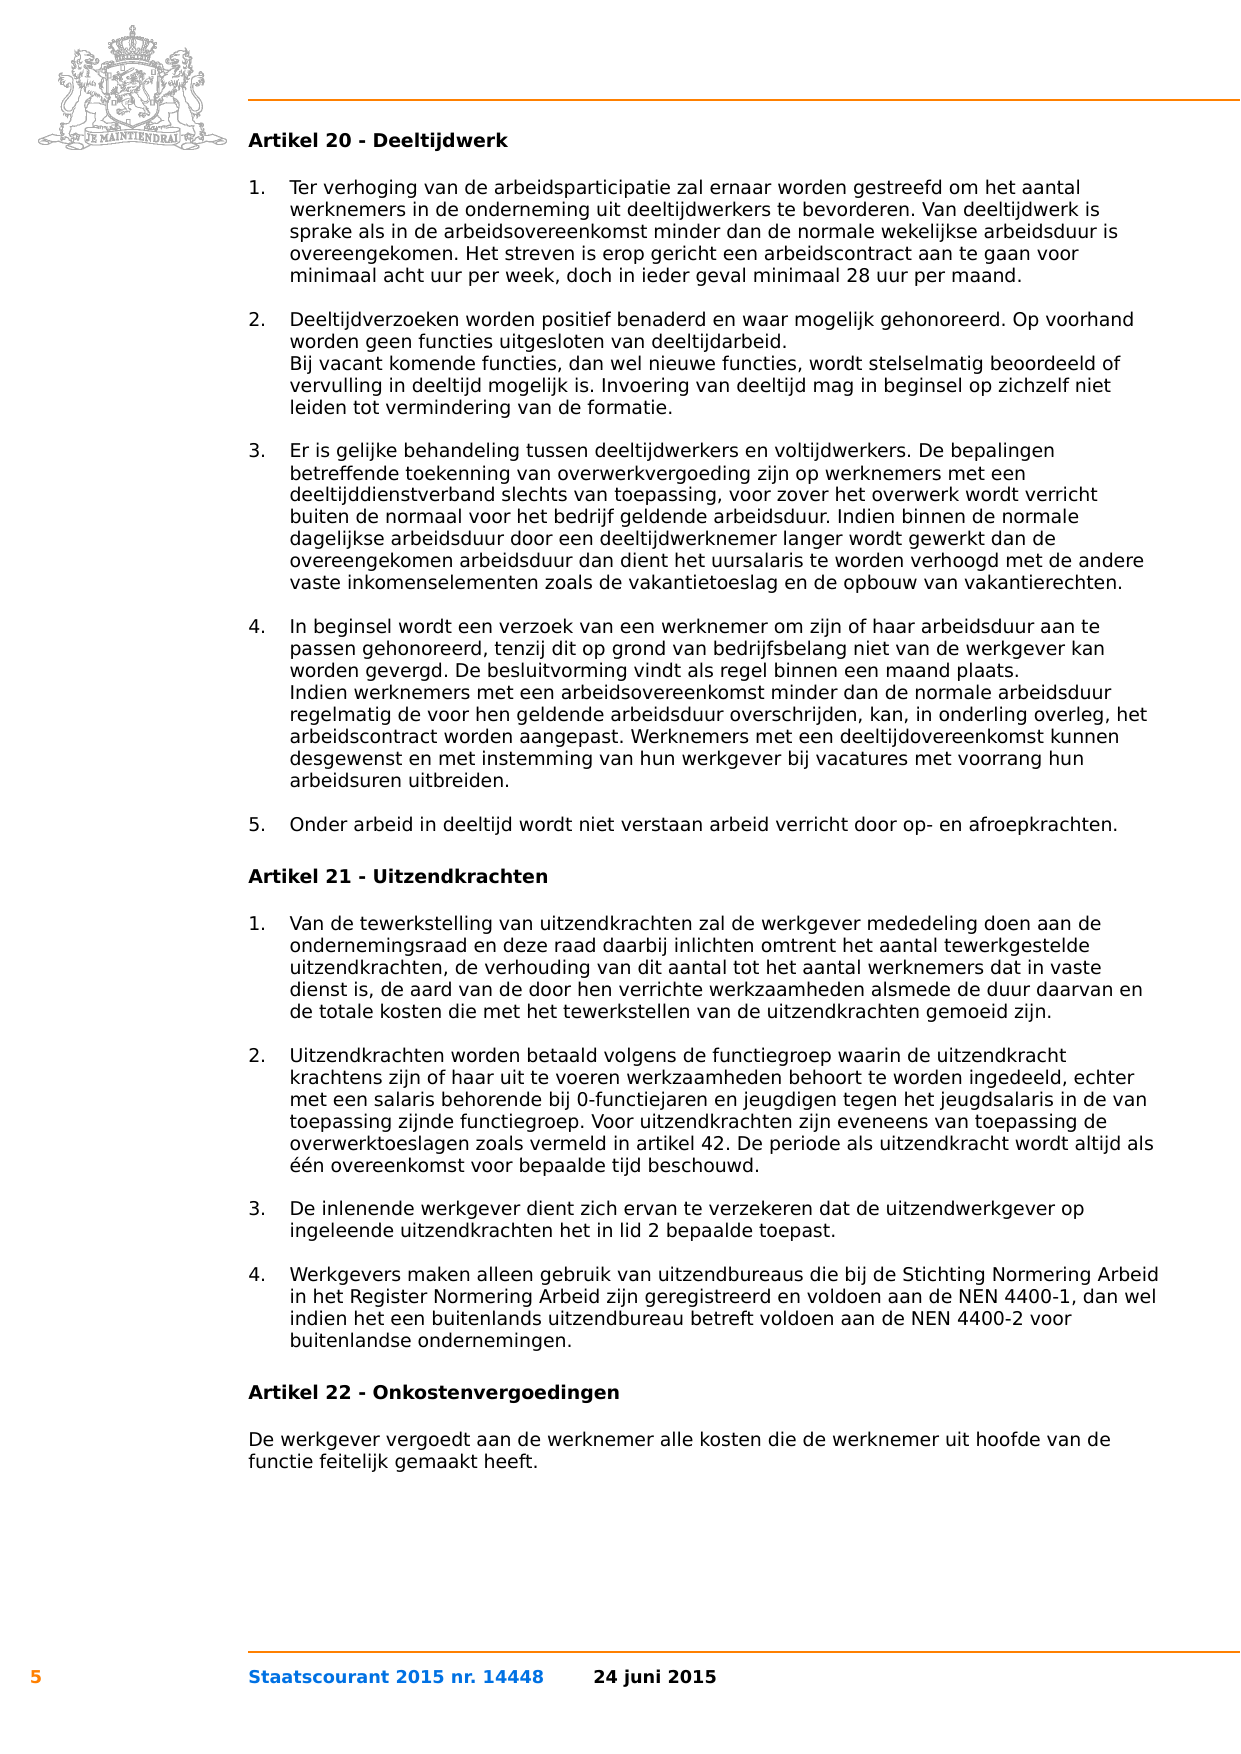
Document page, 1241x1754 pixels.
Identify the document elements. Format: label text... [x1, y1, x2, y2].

subtitle Artikel 20 - Deeltijdwerk [248, 130, 1163, 152]
text De werkgever vergoedt aan de werknemer alle kosten die de werknemer uit hoofde van de functie feitelijk gemaakt heeft. [248, 1429, 1163, 1473]
text 1. Ter verhoging van de arbeidsparticipatie zal ernaar worden gestreefd om het aantal werknemers in de onderneming uit deeltijdwerkers te bevorderen. Van deeltijdwerk is sprake als in de arbeidsovereenkomst minder dan de normale wekelijkse arbeidsduur is overeengekomen. Het streven is erop gericht een arbeidscontract aan te gaan voor minimaal acht uur per week, doch in ieder geval minimaal 28 uur per maand. [248, 177, 1163, 287]
text 4. Werkgevers maken alleen gebruik van uitzendbureaus die bij de Stichting Normering Arbeid in het Register Normering Arbeid zijn geregistreerd en voldoen aan de NEN 4400-1, dan wel indien het een buitenlands uitzendbureau betreft voldoen aan de NEN 4400-2 voor buitenlandse ondernemingen. [248, 1264, 1163, 1352]
text 4. In beginsel wordt een verzoek van een werknemer om zijn of haar arbeidsduur aan te passen gehonoreerd, tenzij dit op grond van bedrijfsbelang niet van de werkgever kan worden gevergd. De besluitvorming vindt als regel binnen een maand plaats. [248, 616, 1163, 682]
text 2. Uitzendkrachten worden betaald volgens de functiegroep waarin de uitzendkracht krachtens zijn of haar uit te voeren werkzaamheden behoort te worden ingedeeld, echter met een salaris behorende bij 0-functiejaren en jeugdigen tegen het jeugdsalaris in de van toepassing zijnde functiegroep. Voor uitzendkrachten zijn eveneens van toepassing de overwerktoeslagen zoals vermeld in artikel 42. De periode als uitzendkracht wordt altijd als één overeenkomst voor bepaalde tijd beschouwd. [248, 1044, 1163, 1176]
text Indien werknemers met een arbeidsovereenkomst minder dan de normale arbeidsduur regelmatig de voor hen geldende arbeidsduur overschrijden, kan, in onderling overleg, het arbeidscontract worden aangepast. Werknemers met een deeltijdovereenkomst kunnen desgewenst en met instemming van hun werkgever bij vacatures met voorrang hun arbeidsuren uitbreiden. [289, 682, 1163, 792]
text 1. Van de tewerkstelling van uitzendkrachten zal de werkgever mededeling doen aan de ondernemingsraad en deze raad daarbij inlichten omtrent het aantal tewerkgestelde uitzendkrachten, de verhouding van dit aantal tot het aantal werknemers dat in vaste dienst is, de aard van de door hen verrichte werkzaamheden alsmede de duur daarvan en de totale kosten die met het tewerkstellen van de uitzendkrachten gemoeid zijn. [248, 913, 1163, 1023]
text 3. Er is gelijke behandeling tussen deeltijdwerkers en voltijdwerkers. De bepalingen betreffende toekenning van overwerkvergoeding zijn op werknemers met een deeltijddienstverband slechts van toepassing, voor zover het overwerk wordt verricht buiten de normaal voor het bedrijf geldende arbeidsduur. Indien binnen de normale dagelijkse arbeidsduur door een deeltijdwerknemer langer wordt gewerkt dan de overeengekomen arbeidsduur dan dient het uursalaris te worden verhoogd met de andere vaste inkomenselementen zoals de vakantietoeslag en de opbouw van vakantierechten. [248, 440, 1163, 594]
text 5. Onder arbeid in deeltijd wordt niet verstaan arbeid verricht door op- en afroepkrachten. [248, 814, 1163, 836]
text Bij vacant komende functies, dan wel nieuwe functies, wordt stelselmatig beoordeeld of vervulling in deeltijd mogelijk is. Invoering van deeltijd mag in beginsel op zichzelf niet leiden tot vermindering van de formatie. [289, 353, 1163, 418]
picture [38, 25, 227, 150]
text 3. De inlenende werkgever dient zich ervan te verzekeren dat de uitzendwerkgever op ingeleende uitzendkrachten het in lid 2 bepaalde toepast. [248, 1198, 1163, 1242]
subtitle Artikel 21 - Uitzendkrachten [248, 866, 1163, 888]
subtitle Artikel 22 - Onkostenvergoedingen [248, 1382, 1163, 1404]
text 2. Deeltijdverzoeken worden positief benaderd en waar mogelijk gehonoreerd. Op voorhand worden geen functies uitgesloten van deeltijdarbeid. [248, 309, 1163, 353]
